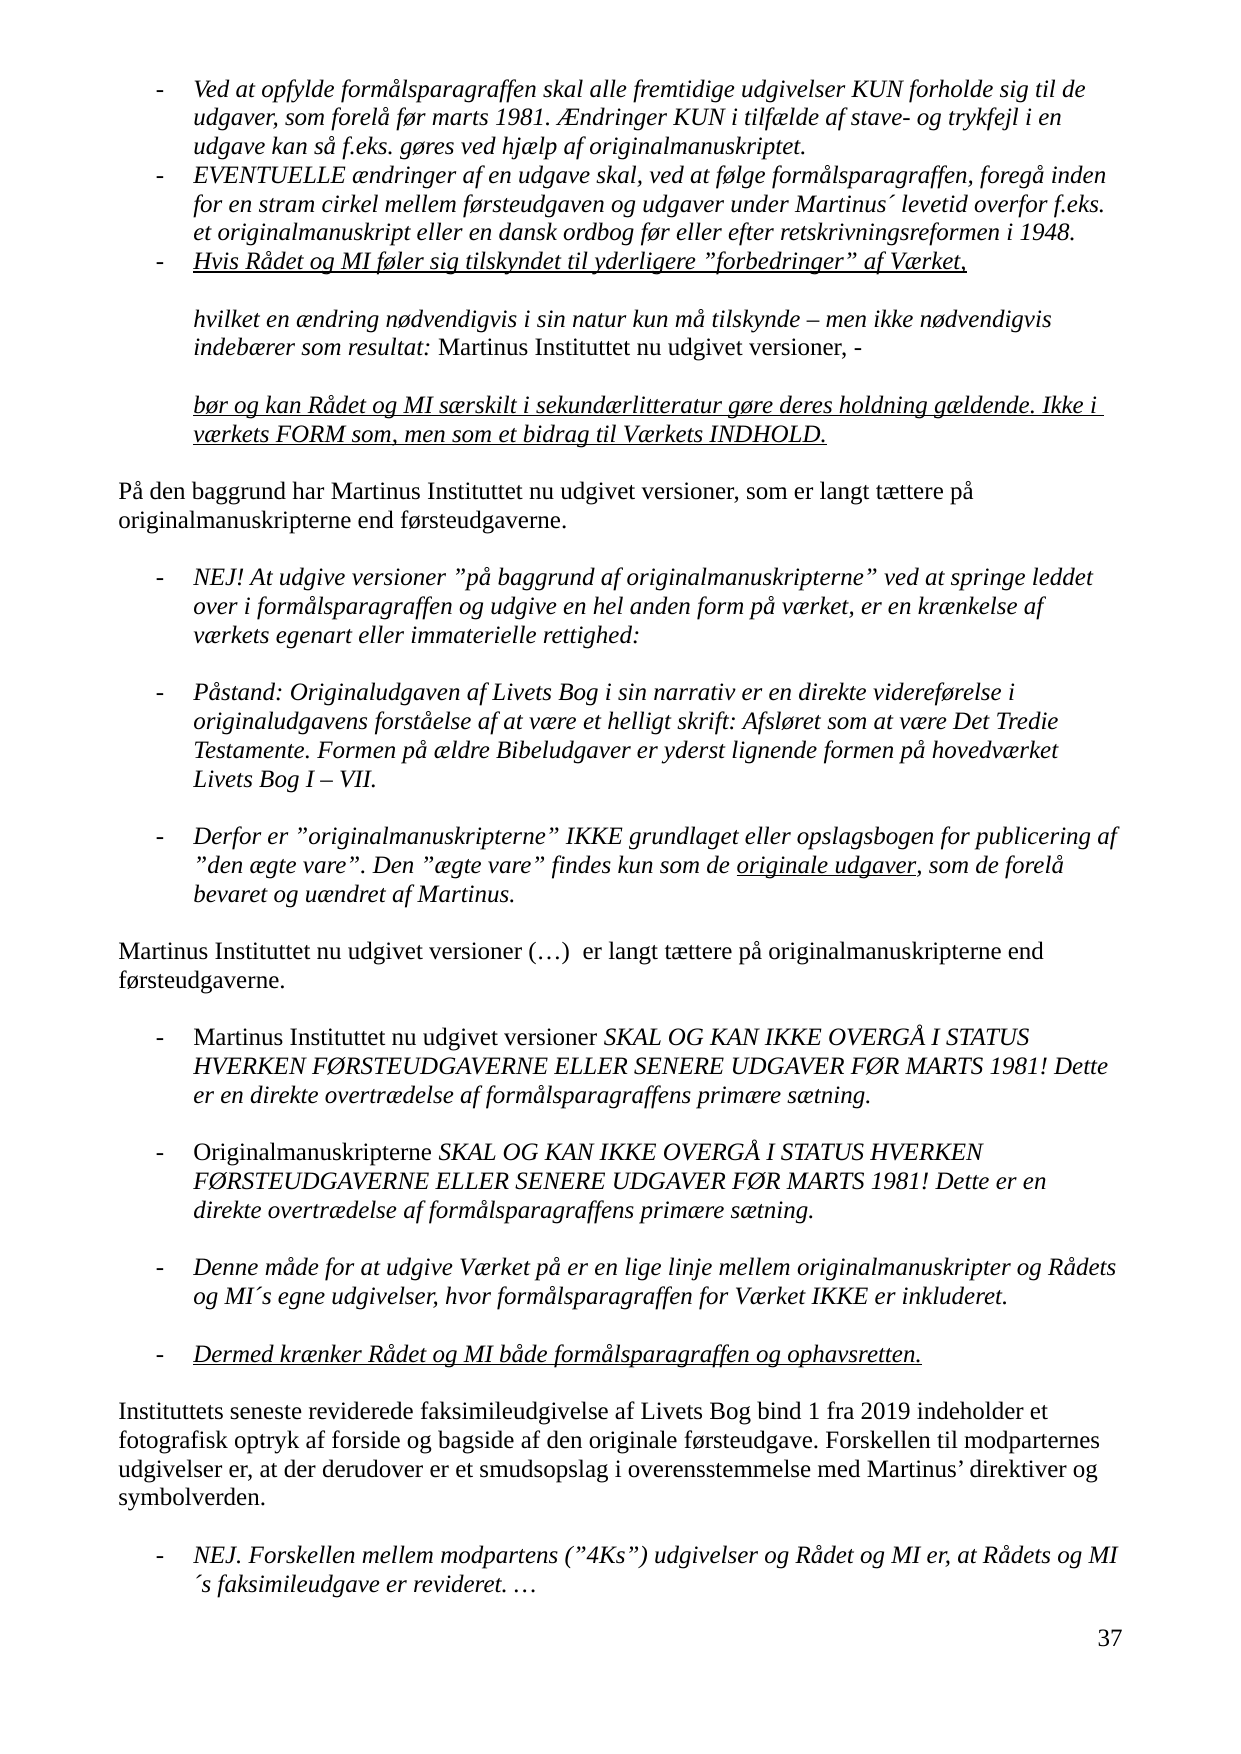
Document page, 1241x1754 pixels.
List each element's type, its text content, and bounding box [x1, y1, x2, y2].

text På den baggrund har Martinus Instituttet nu udgivet versioner, som er langt tættere på originalmanuskripterne end førsteudgaverne. [118, 476, 1122, 534]
list NEJ! At udgive versioner ”på baggrund af originalmanuskripterne” ved at springe leddet over i formålsparagraffen og udgive en hel anden form på værket, er en krænkelse af værkets egenart eller immaterielle rettighed: [156, 562, 1122, 649]
list Denne måde for at udgive Værket på er en lige linje mellem originalmanuskripter og Rådets og MI´s egne udgivelser, hvor formålsparagraffen for Værket IKKE er inkluderet. [156, 1252, 1122, 1310]
text bør og kan Rådet og MI særskilt i sekundærlitteratur gøre deres holdning gældende. Ikke i værkets FORM som, men som et bidrag til Værkets INDHOLD. [193, 390, 1122, 447]
list Påstand: Originaludgaven af Livets Bog i sin narrativ er en direkte videreførelse i originaludgavens forståelse af at være et helligt skrift: Afsløret som at være Det Tredie Testamente. Formen på ældre Bibeludgaver er yderst lignende formen på hovedværket Livets Bog I – VII. [156, 677, 1122, 792]
text hvilket en ændring nødvendigvis i sin natur kun må tilskynde – men ikke nødvendigvis indebærer som resultat: Martinus Instituttet nu udgivet versioner, - [193, 304, 1122, 361]
list Dermed krænker Rådet og MI både formålsparagraffen og ophavsretten. [156, 1339, 1122, 1367]
list EVENTUELLE ændringer af en udgave skal, ved at følge formålsparagraffen, foregå inden for en stram cirkel mellem førsteudgaven og udgaver under Martinus´ levetid overfor f.eks. et originalmanuskript eller en dansk ordbog før eller efter retskrivningsreformen i 1948. [156, 160, 1122, 246]
list Martinus Instituttet nu udgivet versioner SKAL OG KAN IKKE OVERGÅ I STATUS HVERKEN FØRSTEUDGAVERNE ELLER SENERE UDGAVER FØR MARTS 1981! Dette er en direkte overtrædelse af formålsparagraffens primære sætning. [156, 1022, 1122, 1109]
list NEJ. Forskellen mellem modpartens (”4Ks”) udgivelser og Rådet og MI er, at Rådets og MI´s faksimileudgave er revideret. … [156, 1540, 1122, 1597]
list Originalmanuskripterne SKAL OG KAN IKKE OVERGÅ I STATUS HVERKEN FØRSTEUDGAVERNE ELLER SENERE UDGAVER FØR MARTS 1981! Dette er en direkte overtrædelse af formålsparagraffens primære sætning. [156, 1137, 1122, 1224]
text Instituttets seneste reviderede faksimileudgivelse af Livets Bog bind 1 fra 2019 indeholder et fotografisk optryk af forside og bagside af den originale førsteudgave. Forskellen til modparternes udgivelser er, at der derudover er et smudsopslag i overensstemmelse med Martinus’ direktiver og symbolverden. [118, 1396, 1122, 1511]
list Derfor er ”originalmanuskripterne” IKKE grundlaget eller opslagsbogen for publicering af ”den ægte vare”. Den ”ægte vare” findes kun som de originale udgaver, som de forelå bevaret og uændret af Martinus. [156, 821, 1122, 907]
list Ved at opfylde formålsparagraffen skal alle fremtidige udgivelser KUN forholde sig til de udgaver, som forelå før marts 1981. Ændringer KUN i tilfælde af stave- og trykfejl i en udgave kan så f.eks. gøres ved hjælp af originalmanuskriptet. [156, 74, 1122, 160]
list Hvis Rådet og MI føler sig tilskyndet til yderligere ”forbedringer” af Værket, [156, 246, 1122, 275]
text Martinus Instituttet nu udgivet versioner (…) er langt tættere på originalmanuskripterne end førsteudgaverne. [118, 936, 1122, 994]
